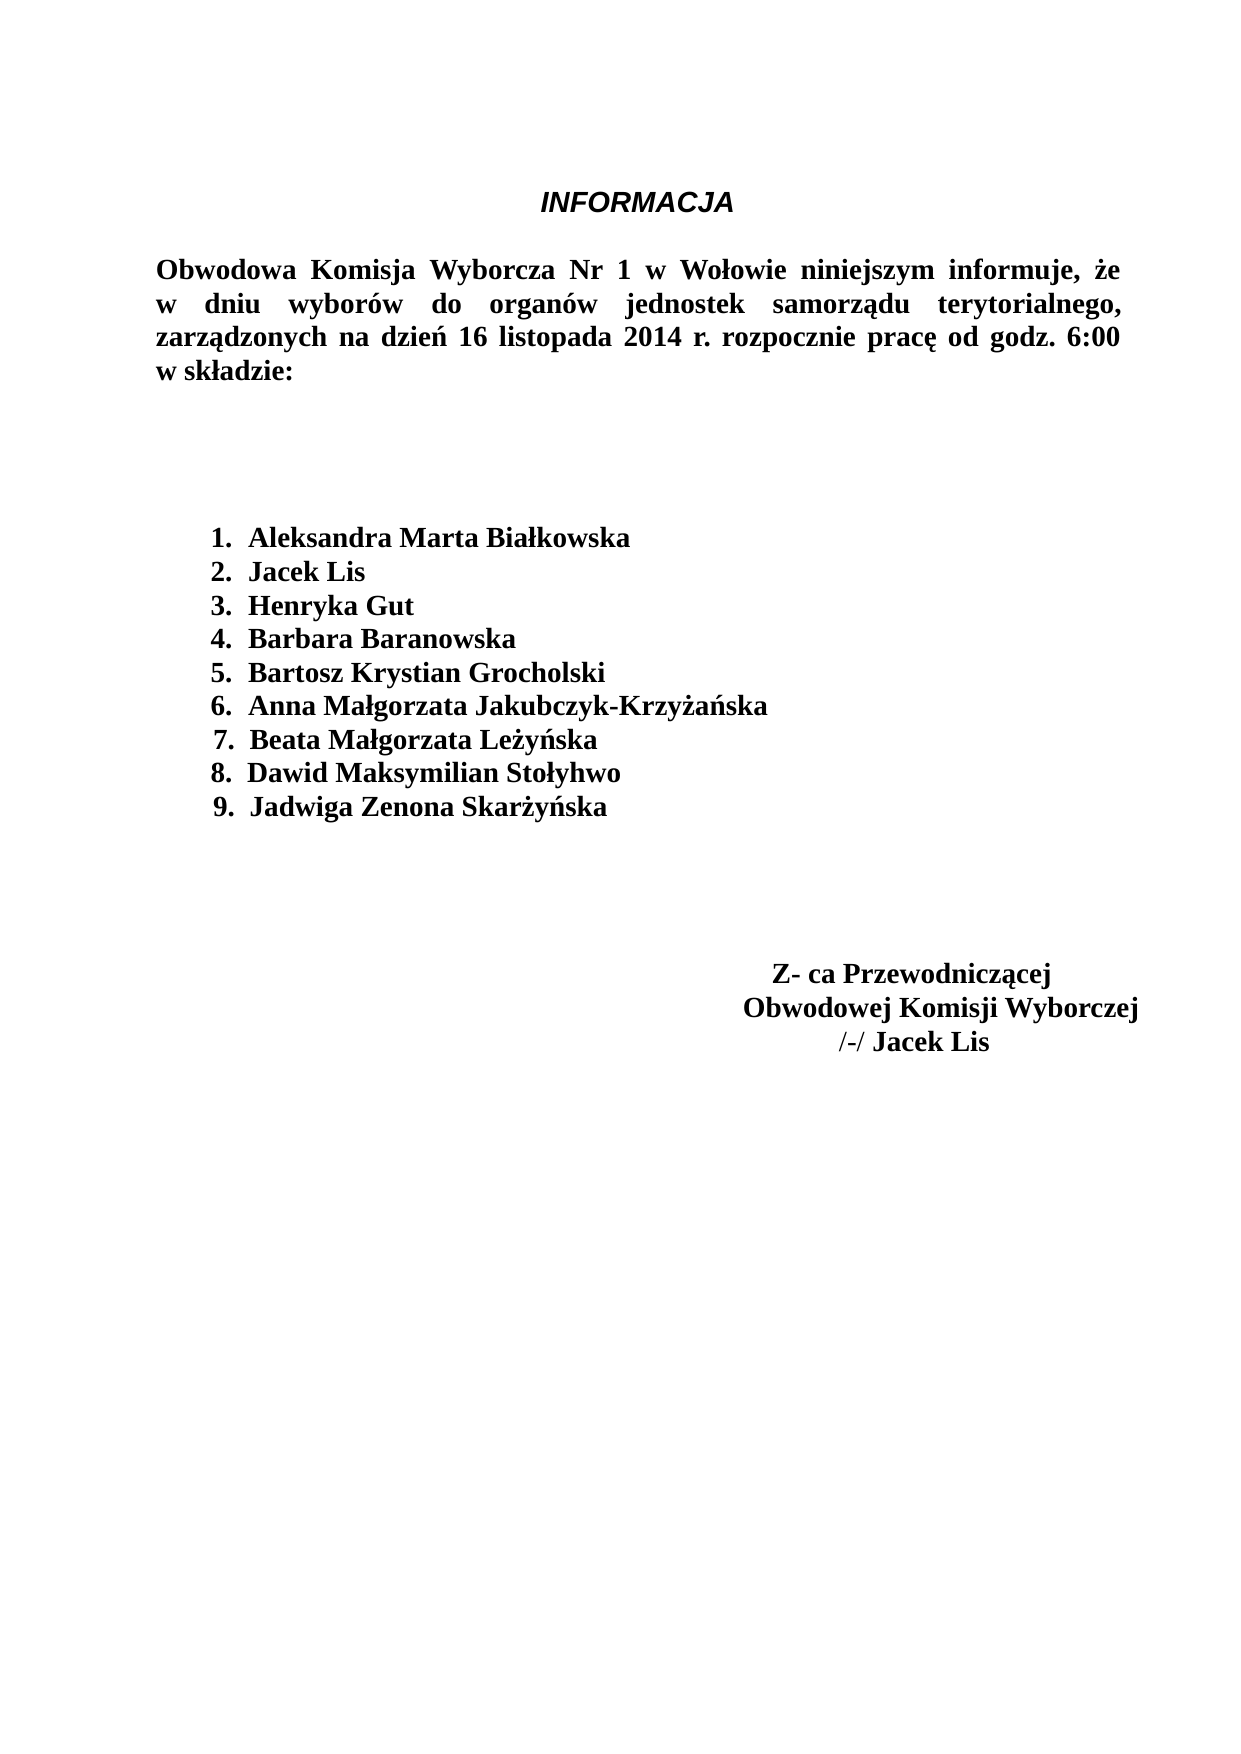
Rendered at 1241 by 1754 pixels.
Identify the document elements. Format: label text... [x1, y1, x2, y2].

text Obwodowa Komisja Wyborcza Nr 1 w Wołowie niniejszym informuje, że w dniu wyborów do organów jednostek samorządu terytorialnego, zarządzonych na dzień 16 listopada 2014 r. rozpocznie pracę od godz. 6:00 w składzie: [156, 252, 1122, 386]
list Aleksandra Marta Białkowska [210, 521, 1122, 554]
text /-/ Jacek Lis [156, 1024, 1122, 1057]
list Barbara Baranowska [210, 621, 1122, 655]
text 7. Beata Małgorzata Leżyńska [118, 722, 1122, 755]
list Jacek Lis [210, 554, 1122, 588]
text 9. Jadwiga Zenona Skarżyńska [118, 789, 1122, 822]
list 8. Dawid Maksymilian Stołyhwo [173, 755, 1122, 789]
list Henryka Gut [210, 588, 1122, 621]
text Obwodowej Komisji Wyborczej [193, 990, 1152, 1024]
text INFORMACJA [156, 185, 1122, 219]
text Z- ca Przewodniczącej [193, 957, 1152, 990]
list Anna Małgorzata Jakubczyk-Krzyżańska [210, 688, 1122, 722]
list Bartosz Krystian Grocholski [210, 655, 1122, 688]
